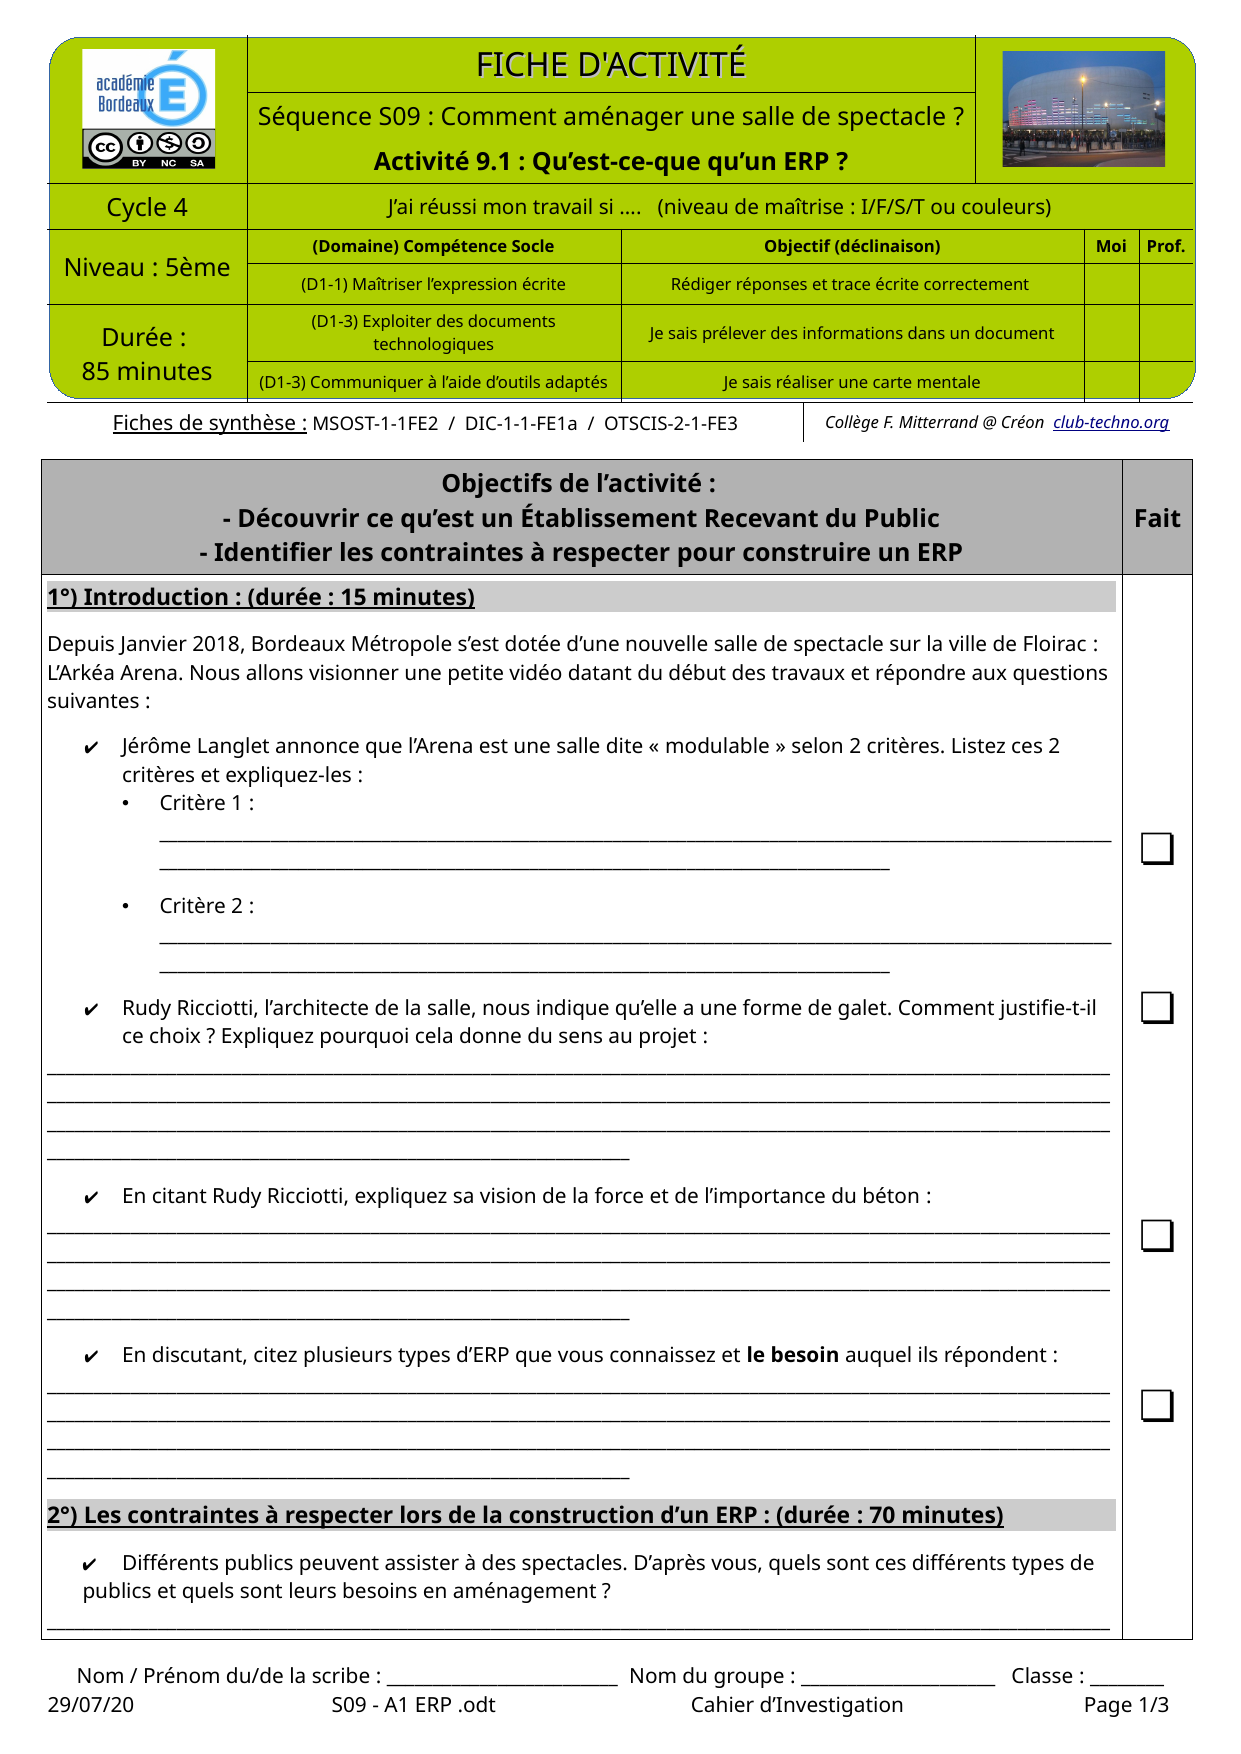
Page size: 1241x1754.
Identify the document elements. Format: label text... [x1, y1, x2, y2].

table_header Fait [1123, 460, 1192, 574]
table_cell 1°) Introduction : (durée : 15 minutes) Depuis Janvier 2018, Bordeaux Métropole s’est dotée d’une nouvelle salle de spectacle sur la ville de Floirac : L’Arkéa Arena. Nous allons visionner une petite vidéo datant du début des travaux et répondre aux questions suivantes : Jérôme Langlet annonce que l’Arena est une salle dite « modulable » selon 2 critères. Listez ces 2 critères et expliquez-les : Critère 1 : ______________________________________________________________________________________________________________________________________________________________________________________ Critère 2 : ______________________________________________________________________________________________________________________________________________________________________________________ Rudy Ricciotti, l’architecte de la salle, nous indique qu’elle a une forme de galet. Comment justifie-t-il ce choix ? Expliquez pourquoi cela donne du sens au projet : ________________________________________________________________________________________________________________________________________________________________________________________________________________________________________________________________________________________________________________________________________________________________________________________________________________________ En citant Rudy Ricciotti, expliquez sa vision de la force et de l’importance du béton : ________________________________________________________________________________________________________________________________________________________________________________________________________________________________________________________________________________________________________________________________________________________________________________________________________________________ En discutant, citez plusieurs types d’ERP que vous connaissez et le besoin auquel ils répondent : ________________________________________________________________________________________________________________________________________________________________________________________________________________________________________________________________________________________________________________________________________________________________________________________________________________________ 2°) Les contraintes à respecter lors de la construction d’un ERP : (durée : 70 minutes) Différents publics peuvent assister à des spectacles. D’après vous, quels sont ces différents types de publics et quels sont leurs besoins en aménagement ? ________________________________________________________________________________________________________________________________________________________________________________________________________________________________________________________________________________________________________________________________________________________________________________________________________________________ Ouvrez la fiche ressource « S09-A1 Ressources.pdf » qui se trouve dans les ressources du serveur et répondez aux questions page suivante : Combien y-a-t’il de types d’ERP différents ? ________________________________________________ Citez différents « établissements de soins » ? _______________________________________________ Citez différents « établissements de culte » ? _______________________________________________ Citez les 3 différentes catégories de public vues dans la ressource : ___________________________ __________________________________________________________________________________________________________________________________________________________________________________________________ Pour chacune des 3 catégories citées ci-dessus, listez les recommandations les plus importantes dans le tableau ci-dessous après avoir reporté les 3 catégories. Prenez le temps de bien lire le document pour choisir le plus important : Par ordinateur (donc par groupe de 2), vous allez réaliser une carte mentale d’un ERP afin de montrer ses différents publics ainsi que leurs besoins matériels. Vous pourrez commencer par créer cette carte mentale sur feuille (voir la fiche « Carte Mentale ERP.pdf » pour cela). Vous répondrez au cahier des charges ci-dessous : Une fois les cartes mentales terminées, copiez-les et collez-les dans le lecteur de la classe pour que le professeur les vérifie. Annoncez-le au professeur. Cette activité provient en très grande partie d’un travail réalisé par Arnaud CARRICART et Xavier BLAVIGNAC dans l’Académie de Limoges [42, 575, 1122, 1639]
table_header [47, 35, 247, 183]
table_cell Collège F. Mitterrand @ Créon club-techno.org [804, 403, 1193, 442]
table_cell ❏ ❏ ❏ ❏ [1123, 575, 1192, 1639]
table_cell Fiches de synthèse : MSOST-1-1FE2 / DIC-1-1-FE1a / OTSCIS-2-1-FE3 [47, 403, 803, 442]
picture [82, 49, 216, 169]
table_header [976, 35, 1193, 53]
table_cell Durée : 85 minutes [47, 305, 247, 402]
picture [1002, 51, 1166, 167]
table_header Objectifs de l’activité : - Découvrir ce qu’est un Établissement Recevant du Public - Identifier les contraintes à respecter pour construire un ERP [42, 460, 1122, 574]
table_cell [1140, 382, 1193, 402]
